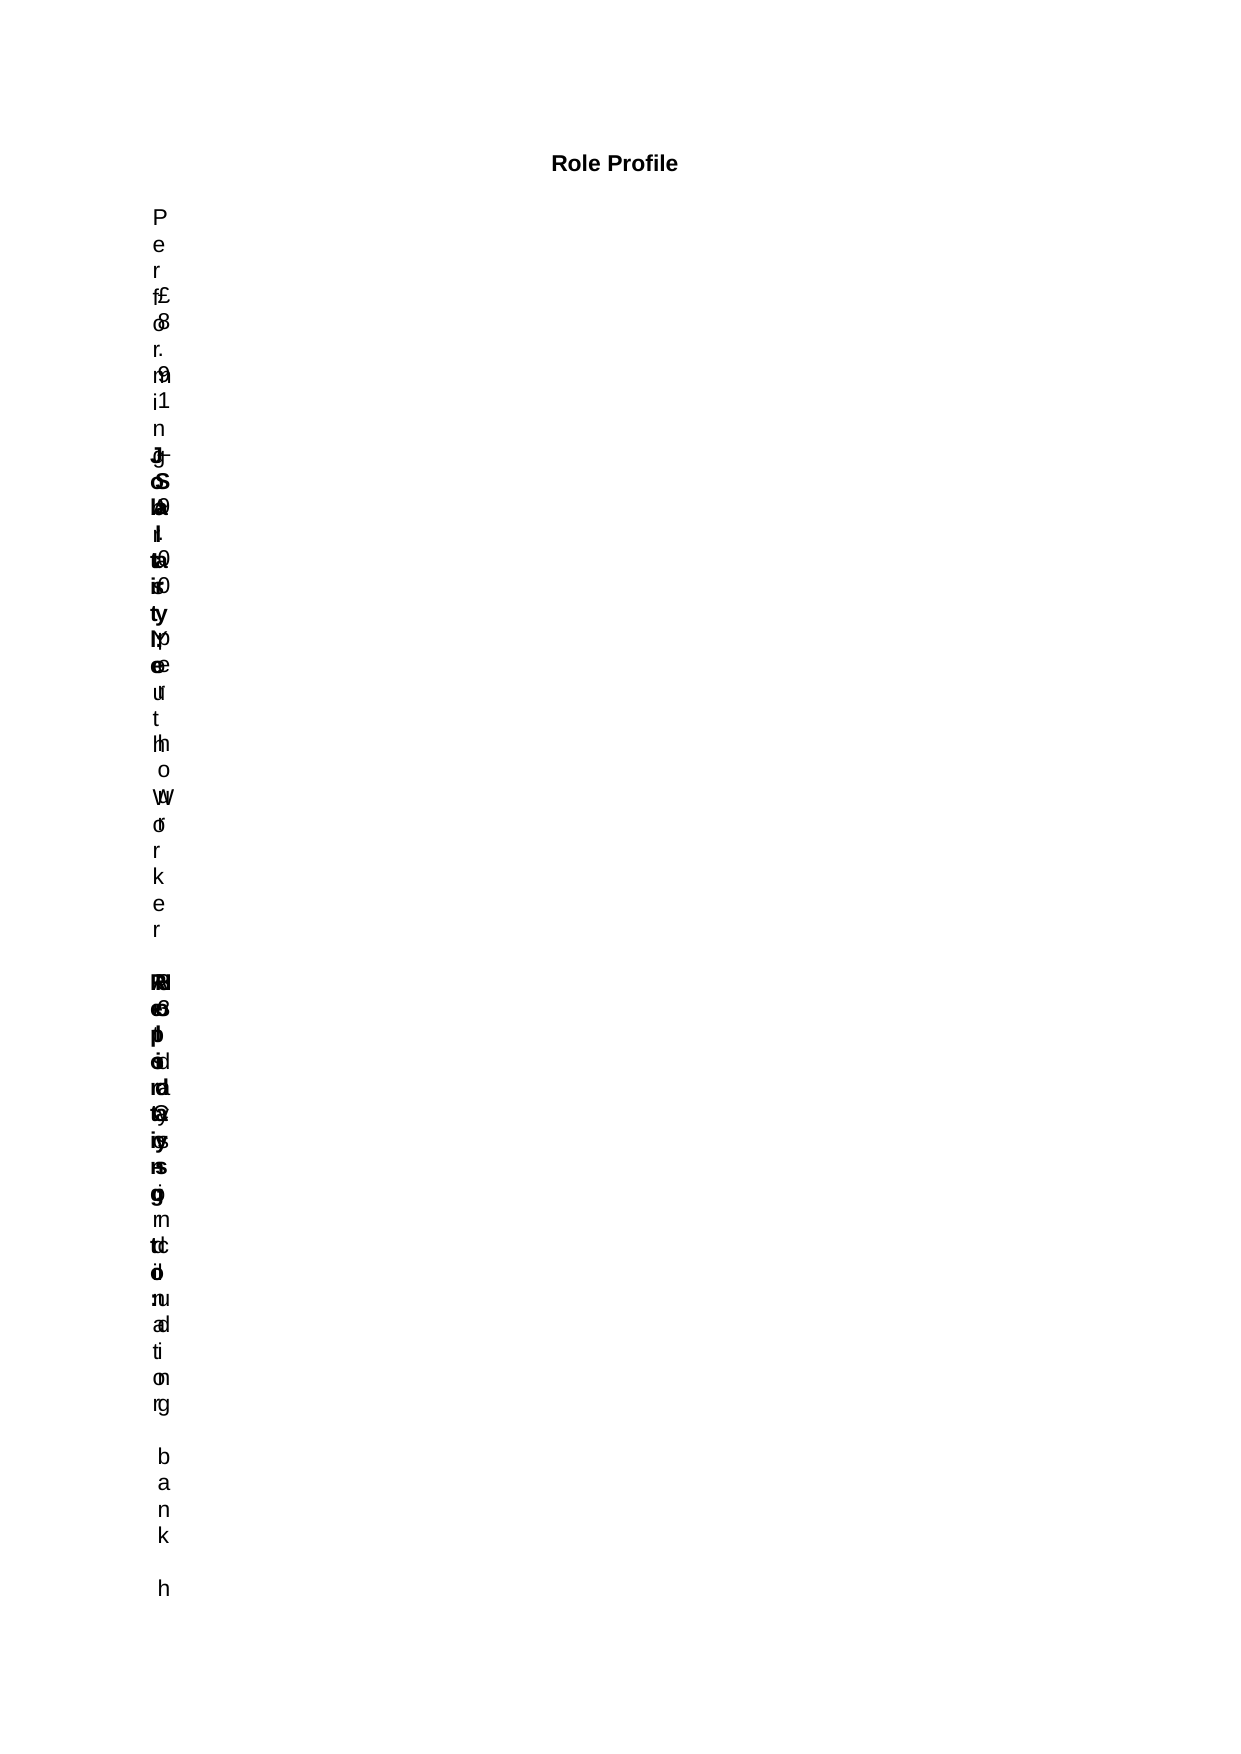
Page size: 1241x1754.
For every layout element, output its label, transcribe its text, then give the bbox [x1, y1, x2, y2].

text Role Profile [150, 150, 1090, 176]
